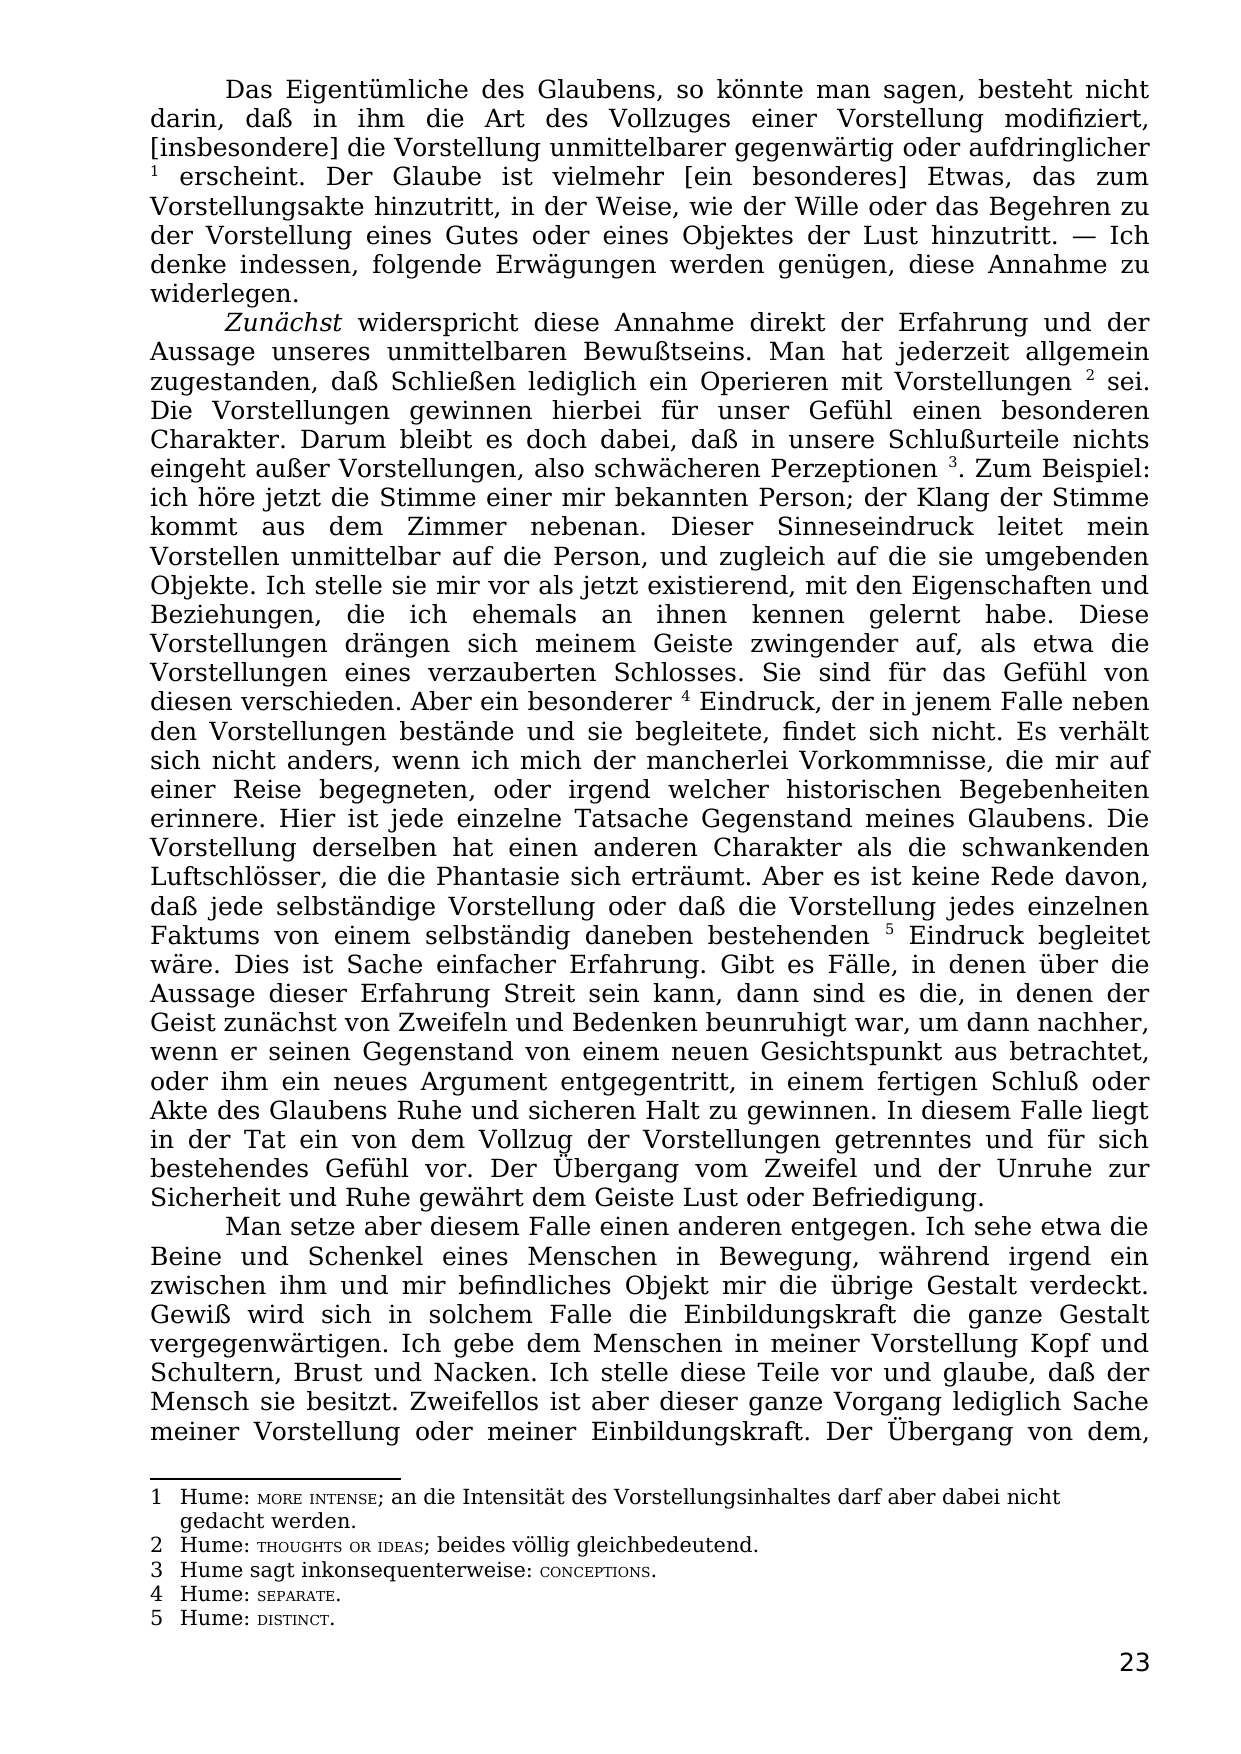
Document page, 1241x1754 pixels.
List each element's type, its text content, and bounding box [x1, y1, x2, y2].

text Man setze aber diesem Falle einen anderen entgegen. Ich sehe etwa die Beine und Schenkel eines Menschen in Bewegung, während irgend ein zwischen ihm und mir befindliches Objekt mir die übrige Gestalt verdeckt. Gewiß wird sich in solchem Falle die Einbildungskraft die ganze Gestalt vergegenwärtigen. Ich gebe dem Menschen in meiner Vorstellung Kopf und Schultern, Brust und Nacken. Ich stelle diese Teile vor und glaube, daß der Mensch sie besitzt. Zweifellos ist aber dieser ganze Vorgang lediglich Sache meiner Vorstellung oder meiner Einbildungskraft. Der Übergang von dem, [150, 1212, 1151, 1446]
text Hume: separate. [150, 1582, 1151, 1606]
text Zunächst widerspricht diese Annahme direkt der Erfahrung und der Aussage unseres unmittelbaren Bewußtseins. Man hat jederzeit allgemein zugestanden, daß Schließen lediglich ein Operieren mit Vorstellungen sei. Die Vorstellungen gewinnen hierbei für unser Gefühl einen besonderen Charakter. Darum bleibt es doch dabei, daß in unsere Schlußurteile nichts eingeht außer Vorstellungen, also schwächeren Perzeptionen . Zum Beispiel: ich höre jetzt die Stimme einer mir bekannten Person; der Klang der Stimme kommt aus dem Zimmer nebenan. Dieser Sinneseindruck leitet mein Vorstellen unmittelbar auf die Person, und zugleich auf die sie umgebenden Objekte. Ich stelle sie mir vor als jetzt existierend, mit den Eigenschaften und Beziehungen, die ich ehemals an ihnen kennen gelernt habe. Diese Vorstellungen drängen sich meinem Geiste zwingender auf, als etwa die Vorstellungen eines verzauberten Schlosses. Sie sind für das Gefühl von diesen verschieden. Aber ein besonderer Eindruck, der in jenem Falle neben den Vorstellungen bestände und sie begleitete, findet sich nicht. Es verhält sich nicht anders, wenn ich mich der mancherlei Vorkommnisse, die mir auf einer Reise begegneten, oder irgend welcher historischen Begebenheiten erinnere. Hier ist jede einzelne Tatsache Gegenstand meines Glaubens. Die Vorstellung derselben hat einen anderen Charakter als die schwankenden Luftschlösser, die die Phantasie sich erträumt. Aber es ist keine Rede davon, daß jede selbständige Vorstellung oder daß die Vorstellung jedes einzelnen Faktums von einem selbständig daneben bestehenden Eindruck begleitet wäre. Dies ist Sache einfacher Erfahrung. Gibt es Fälle, in denen über die Aussage dieser Erfahrung Streit sein kann, dann sind es die, in denen der Geist zunächst von Zweifeln und Bedenken beunruhigt war, um dann nachher, wenn er seinen Gegenstand von einem neuen Gesichtspunkt aus betrachtet, oder ihm ein neues Argument entgegentritt, in einem fertigen Schluß oder Akte des Glaubens Ruhe und sicheren Halt zu gewinnen. In diesem Falle liegt in der Tat ein von dem Vollzug der Vorstellungen getrenntes und für sich bestehendes Gefühl vor. Der Übergang vom Zweifel und der Unruhe zur Sicherheit und Ruhe gewährt dem Geiste Lust oder Befriedigung. [150, 308, 1151, 1212]
text Hume: more intense; an die Intensität des Vorstellungsinhaltes darf aber dabei nicht gedacht werden. [150, 1485, 1151, 1533]
text Hume: thoughts or ideas; beides völlig gleichbedeutend. [150, 1533, 1151, 1558]
text Hume sagt inkonsequenterweise: conceptions. [150, 1558, 1151, 1582]
text Hume: distinct. [150, 1606, 1151, 1631]
text Das Eigentümliche des Glaubens, so könnte man sagen, besteht nicht darin, daß in ihm die Art des Vollzuges einer Vorstellung modifiziert, [insbesondere] die Vorstellung unmittelbarer gegenwärtig oder aufdringlicher erscheint. Der Glaube ist vielmehr [ein besonderes] Etwas, das zum Vorstellungsakte hinzutritt, in der Weise, wie der Wille oder das Begehren zu der Vorstellung eines Gutes oder eines Objektes der Lust hinzutritt. — Ich denke indessen, folgende Erwägungen werden genügen, diese Annahme zu widerlegen. [150, 75, 1151, 308]
